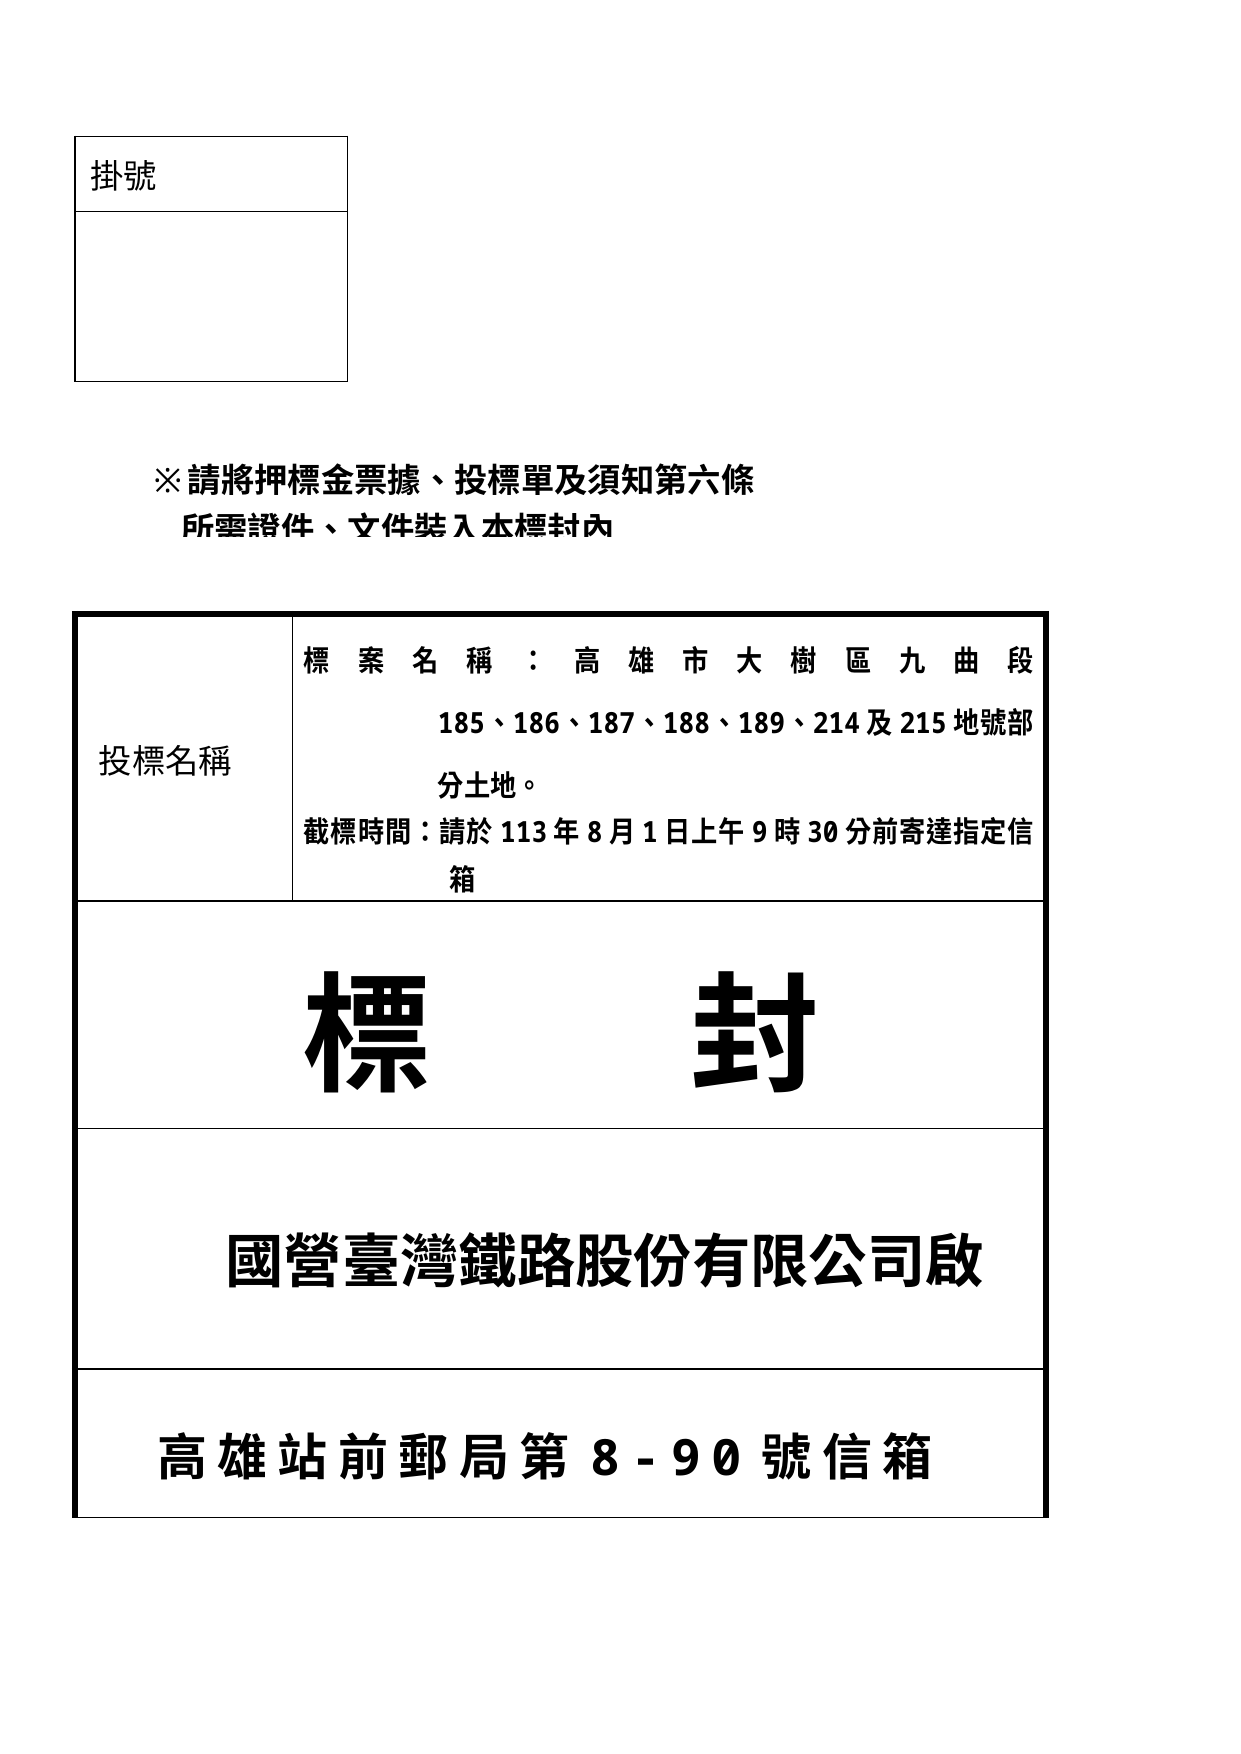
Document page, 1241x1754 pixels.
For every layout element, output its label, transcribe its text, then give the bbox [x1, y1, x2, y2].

text ※請將押標金票據、投標單及須知第六條 [148, 454, 825, 502]
table_header 標案名稱：高雄市大樹區九曲段185、186、187、188、189、214及215地號部分土地。 截標時間：請於113年8月1日上午9時30分前寄達指定信箱 [293, 617, 1043, 900]
table_cell [76, 212, 347, 381]
table_cell 國營臺灣鐵路股份有限公司啟 [78, 1129, 1043, 1368]
text 所需證件、文件裝入本標封內 [148, 502, 825, 537]
table_cell 標 封 [78, 902, 1043, 1127]
table_cell 高雄站前郵局第8-90號信箱 [78, 1370, 1043, 1516]
table_header 投標名稱 [78, 617, 292, 900]
table_header 掛號 [76, 137, 347, 211]
